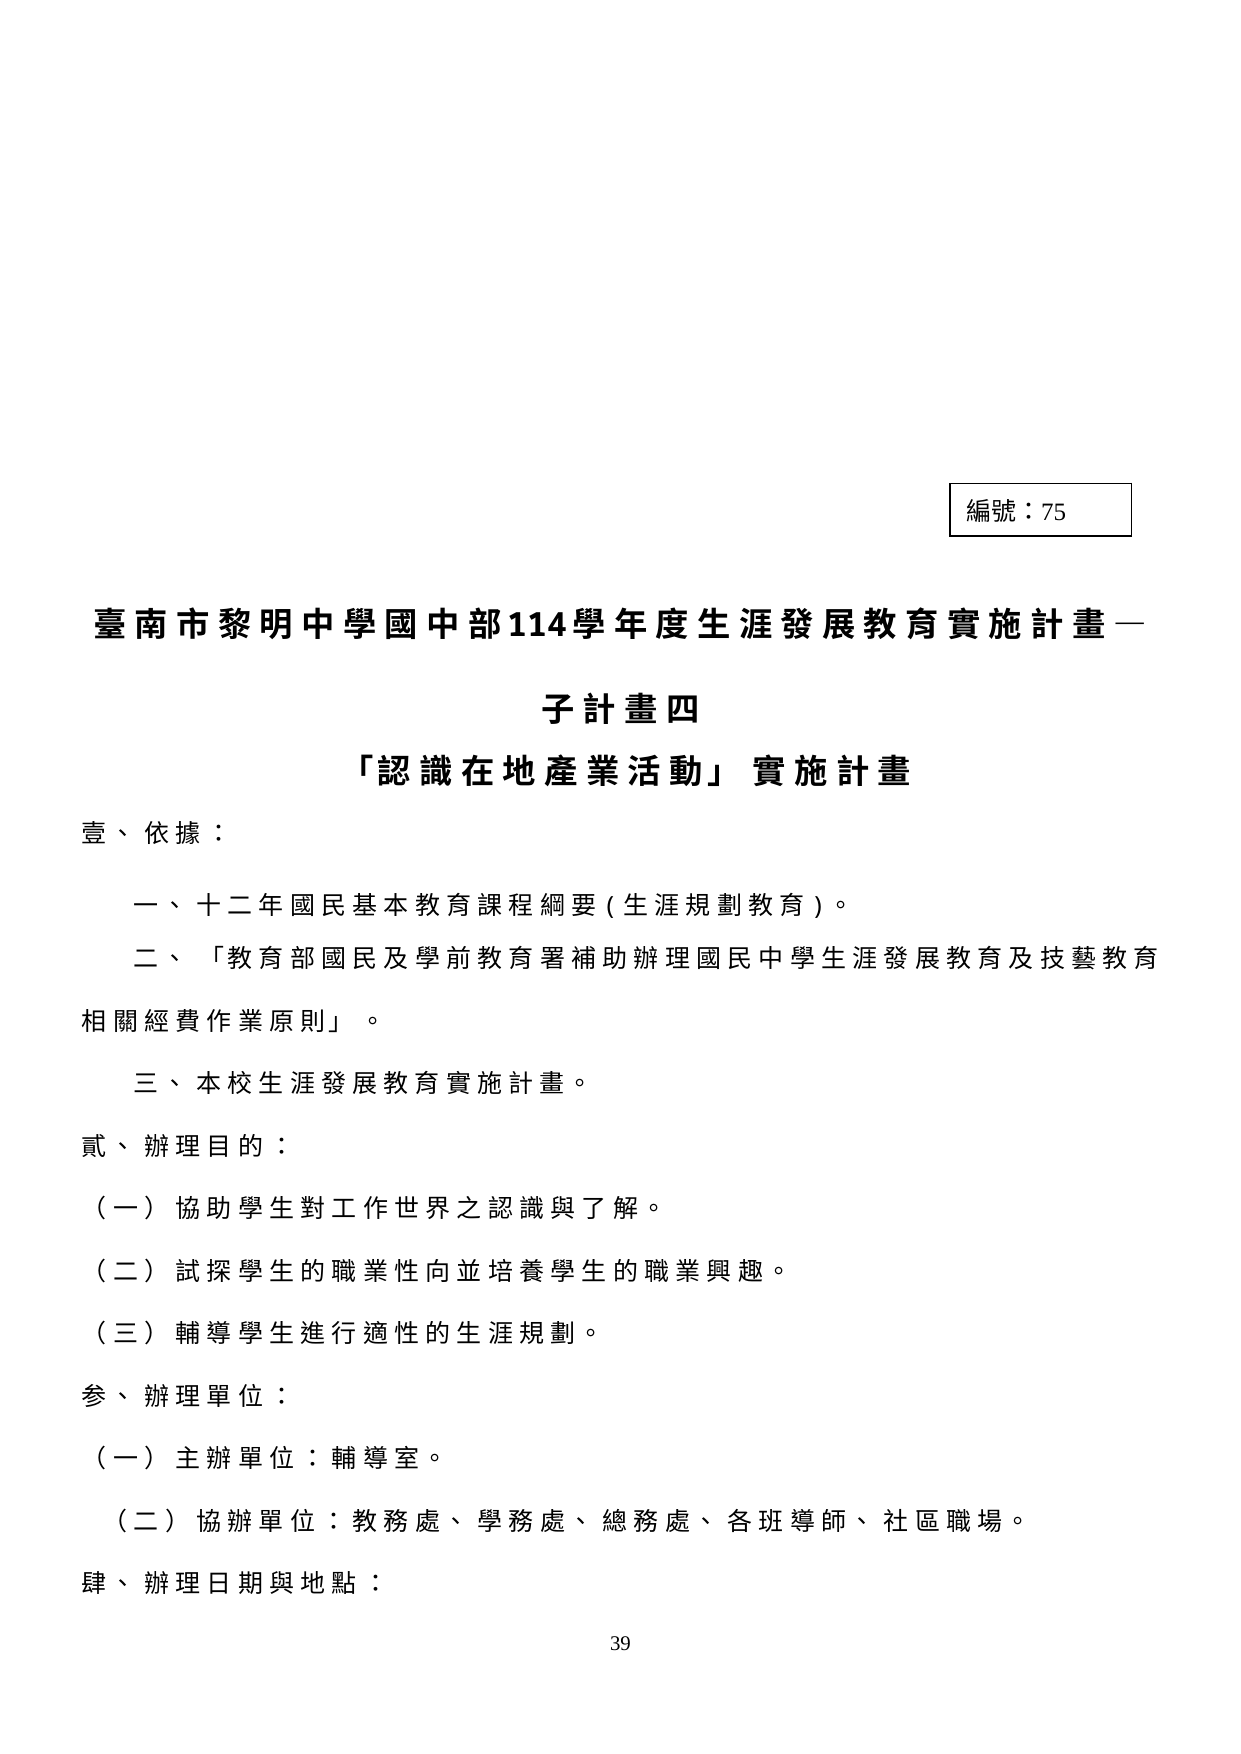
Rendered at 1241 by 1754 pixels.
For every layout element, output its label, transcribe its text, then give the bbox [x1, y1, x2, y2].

text （二）協辦單位：教務處、學務處、總務處、各班導師、社區職場。 [78, 1478, 1162, 1540]
text （一）協助學生對工作世界之認識與了解。 [78, 1165, 1162, 1228]
text 臺南市黎明中學國中部114學年度生涯發展教育實施計畫―子計畫四 [78, 540, 1162, 728]
text （二）試探學生的職業性向並培養學生的職業興趣。 [78, 1228, 1162, 1290]
text [951, 484, 1131, 535]
text 参、辦理單位： [78, 1353, 1162, 1415]
text 三、本校生涯發展教育實施計畫。 [78, 1040, 1162, 1103]
text 貳、辦理目的： [78, 1103, 1162, 1165]
text （三）輔導學生進行適性的生涯規劃。 [78, 1290, 1162, 1353]
text （一）主辦單位：輔導室。 [78, 1415, 1162, 1478]
text 肆、辦理日期與地點： [78, 1540, 1162, 1603]
text 壹、依據： [78, 790, 1162, 853]
text 「認識在地產業活動」實施計畫 [78, 728, 1162, 790]
text 一、十二年國民基本教育課程綱要(生涯規劃教育)。 [78, 853, 1162, 915]
text 編號：75 [966, 492, 1116, 528]
text 二、「教育部國民及學前教育署補助辦理國民中學生涯發展教育及技藝教育相關經費作業原則」。 [78, 915, 1162, 1040]
